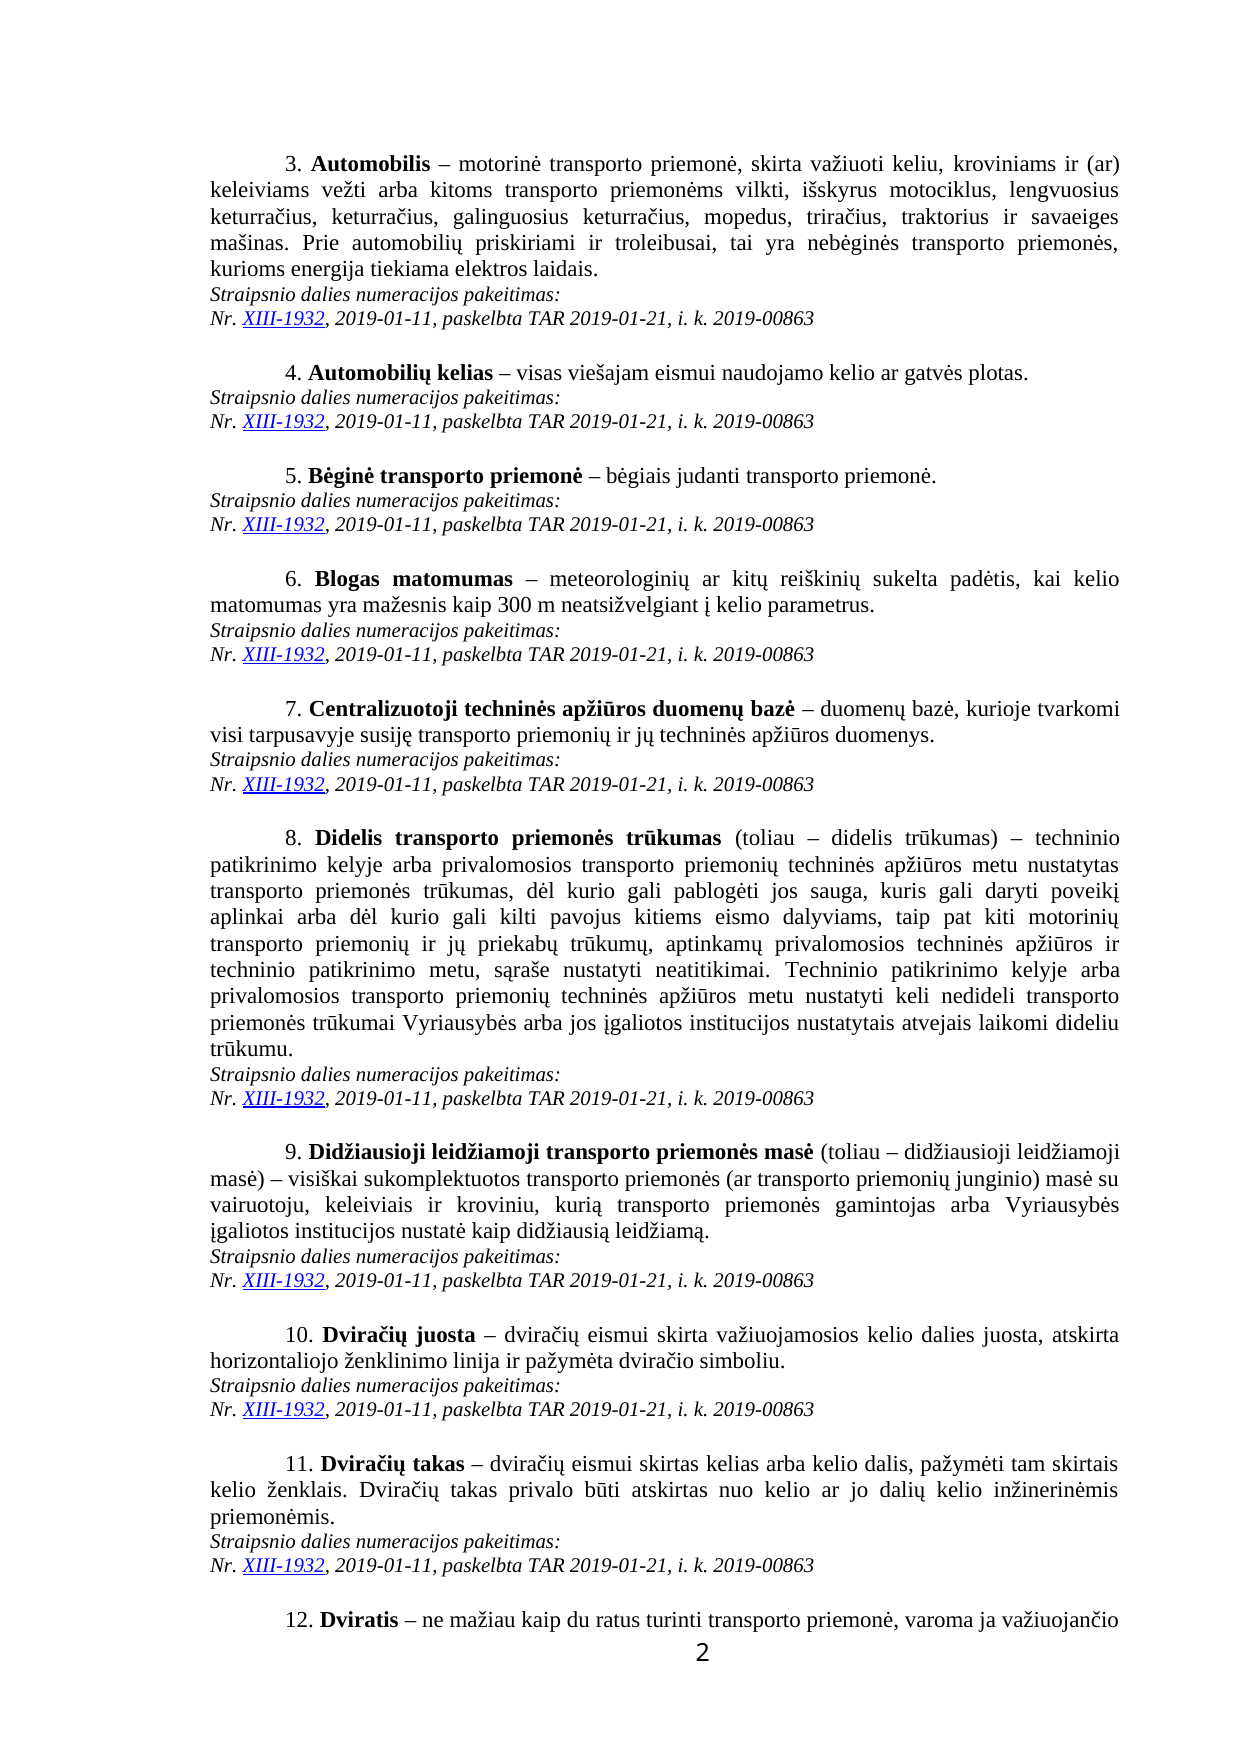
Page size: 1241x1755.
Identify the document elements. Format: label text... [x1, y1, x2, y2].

text Nr. XIII-1932, 2019-01-11, paskelbta TAR 2019-01-21, i. k. 2019-00863 [210, 409, 1120, 433]
text 8. Didelis transporto priemonės trūkumas (toliau – didelis trūkumas) – techninio patikrinimo kelyje arba privalomosios transporto priemonių techninės apžiūros metu nustatytas transporto priemonės trūkumas, dėl kurio gali pablogėti jos sauga, kuris gali daryti poveikį aplinkai arba dėl kurio gali kilti pavojus kitiems eismo dalyviams, taip pat kiti motorinių transporto priemonių ir jų priekabų trūkumų, aptinkamų privalomosios techninės apžiūros ir techninio patikrinimo metu, sąraše nustatyti neatitikimai. Techninio patikrinimo kelyje arba privalomosios transporto priemonių techninės apžiūros metu nustatyti keli nedideli transporto priemonės trūkumai Vyriausybės arba jos įgaliotos institucijos nustatytais atvejais laikomi dideliu trūkumu. [210, 824, 1120, 1061]
text Nr. XIII-1932, 2019-01-11, paskelbta TAR 2019-01-21, i. k. 2019-00863 [210, 642, 1120, 666]
text Nr. XIII-1932, 2019-01-11, paskelbta TAR 2019-01-21, i. k. 2019-00863 [210, 1553, 1120, 1577]
text Straipsnio dalies numeracijos pakeitimas: [210, 1529, 1120, 1553]
text 10. Dviračių juosta – dviračių eismui skirta važiuojamosios kelio dalies juosta, atskirta horizontaliojo ženklinimo linija ir pažymėta dviračio simboliu. [210, 1321, 1120, 1373]
text Nr. XIII-1932, 2019-01-11, paskelbta TAR 2019-01-21, i. k. 2019-00863 [210, 306, 1120, 330]
text Straipsnio dalies numeracijos pakeitimas: [210, 1061, 1120, 1086]
text Straipsnio dalies numeracijos pakeitimas: [210, 488, 1120, 512]
text Straipsnio dalies numeracijos pakeitimas: [210, 1244, 1120, 1268]
text Nr. XIII-1932, 2019-01-11, paskelbta TAR 2019-01-21, i. k. 2019-00863 [210, 1268, 1120, 1292]
text 5. Bėginė transporto priemonė – bėgiais judanti transporto priemonė. [210, 462, 1120, 488]
text 6. Blogas matomumas – meteorologinių ar kitų reiškinių sukelta padėtis, kai kelio matomumas yra mažesnis kaip 300 m neatsižvelgiant į kelio parametrus. [210, 565, 1120, 618]
text Straipsnio dalies numeracijos pakeitimas: [210, 282, 1120, 306]
text Nr. XIII-1932, 2019-01-11, paskelbta TAR 2019-01-21, i. k. 2019-00863 [210, 1086, 1120, 1109]
text 3. Automobilis – motorinė transporto priemonė, skirta važiuoti keliu, kroviniams ir (ar) keleiviams vežti arba kitoms transporto priemonėms vilkti, išskyrus motociklus, lengvuosius keturračius, keturračius, galinguosius keturračius, mopedus, triračius, traktorius ir savaeiges mašinas. Prie automobilių priskiriami ir troleibusai, tai yra nebėginės transporto priemonės, kurioms energija tiekiama elektros laidais. [210, 150, 1120, 282]
text Straipsnio dalies numeracijos pakeitimas: [210, 1373, 1120, 1397]
text 9. Didžiausioji leidžiamoji transporto priemonės masė (toliau – didžiausioji leidžiamoji masė) – visiškai sukomplektuotos transporto priemonės (ar transporto priemonių junginio) masė su vairuotoju, keleiviais ir kroviniu, kurią transporto priemonės gamintojas arba Vyriausybės įgaliotos institucijos nustatė kaip didžiausią leidžiamą. [210, 1138, 1120, 1244]
text Straipsnio dalies numeracijos pakeitimas: [210, 385, 1120, 409]
text Nr. XIII-1932, 2019-01-11, paskelbta TAR 2019-01-21, i. k. 2019-00863 [210, 771, 1120, 796]
text 11. Dviračių takas – dviračių eismui skirtas kelias arba kelio dalis, pažymėti tam skirtais kelio ženklais. Dviračių takas privalo būti atskirtas nuo kelio ar jo dalių kelio inžinerinėmis priemonėmis. [210, 1450, 1120, 1529]
text 4. Automobilių kelias – visas viešajam eismui naudojamo kelio ar gatvės plotas. [210, 359, 1120, 385]
text Straipsnio dalies numeracijos pakeitimas: [210, 618, 1120, 642]
text 7. Centralizuotoji techninės apžiūros duomenų bazė – duomenų bazė, kurioje tvarkomi visi tarpusavyje susiję transporto priemonių ir jų techninės apžiūros duomenys. [210, 695, 1120, 747]
text 12. Dviratis – ne mažiau kaip du ratus turinti transporto priemonė, varoma ja važiuojančio [210, 1606, 1120, 1632]
text Nr. XIII-1932, 2019-01-11, paskelbta TAR 2019-01-21, i. k. 2019-00863 [210, 1397, 1120, 1421]
text Nr. XIII-1932, 2019-01-11, paskelbta TAR 2019-01-21, i. k. 2019-00863 [210, 512, 1120, 536]
text Straipsnio dalies numeracijos pakeitimas: [210, 747, 1120, 771]
